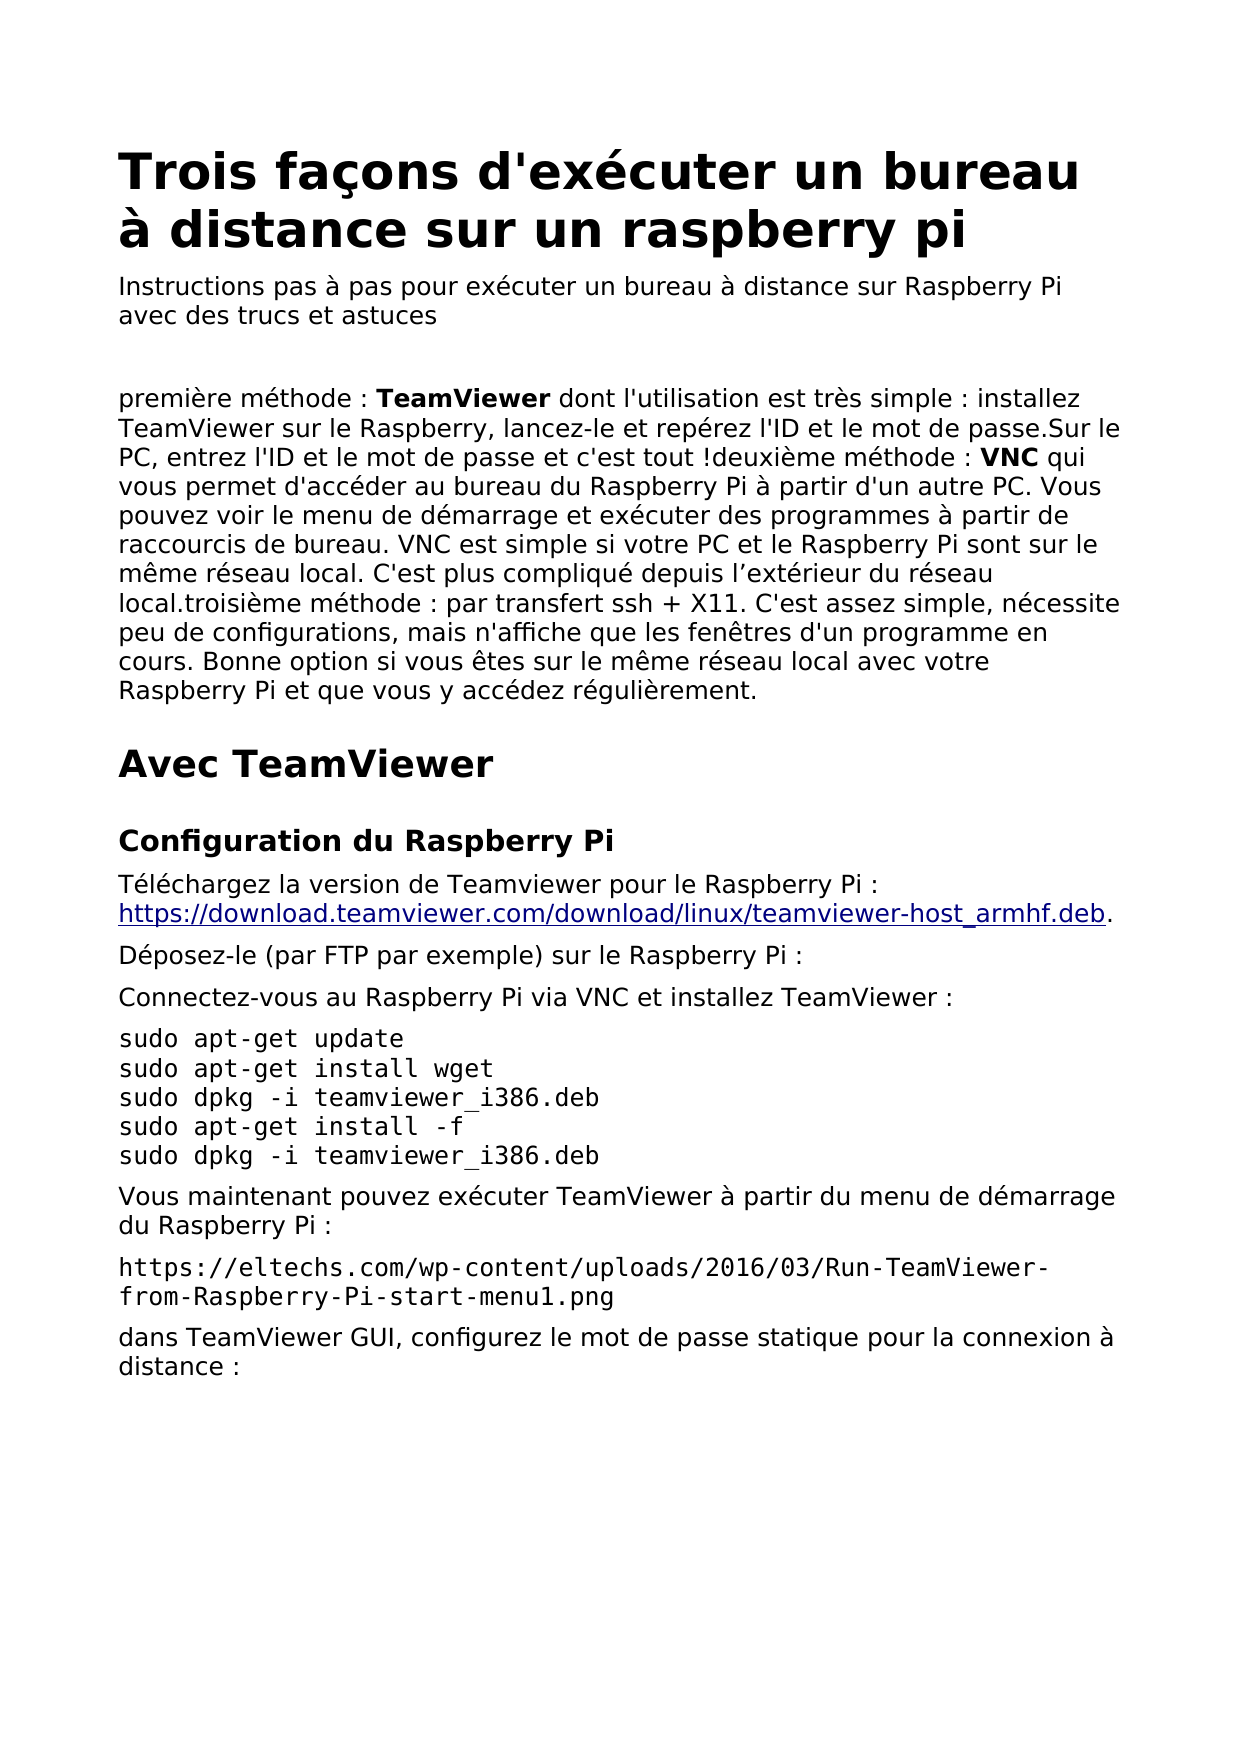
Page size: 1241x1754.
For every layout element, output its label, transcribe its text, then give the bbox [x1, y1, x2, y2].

text Déposez-le (par FTP par exemple) sur le Raspberry Pi : [118, 941, 1122, 971]
text sudo apt-get update sudo apt-get install wget sudo dpkg -i teamviewer_i386.deb sudo apt-get install -f sudo dpkg -i teamviewer_i386.deb [118, 1025, 1122, 1171]
text Instructions pas à pas pour exécuter un bureau à distance sur Raspberry Pi avec des trucs et astuces [118, 272, 1122, 330]
text https://eltechs.com/wp-content/uploads/2016/03/Run-TeamViewer-from-Raspberry-Pi-start-menu1.png [118, 1253, 1122, 1311]
text Connectez-vous au Raspberry Pi via VNC et installez TeamViewer : [118, 983, 1122, 1012]
subtitle Avec TeamViewer [118, 743, 1122, 787]
text première méthode : TeamViewer dont l'utilisation est très simple : installez TeamViewer sur le Raspberry, lancez-le et repérez l'ID et le mot de passe.Sur le PC, entrez l'ID et le mot de passe et c'est tout !deuxième méthode : VNC qui vous permet d'accéder au bureau du Raspberry Pi à partir d'un autre PC. Vous pouvez voir le menu de démarrage et exécuter des programmes à partir de raccourcis de bureau. VNC est simple si votre PC et le Raspberry Pi sont sur le même réseau local. C'est plus compliqué depuis l’extérieur du réseau local.troisième méthode : par transfert ssh + X11. C'est assez simple, nécessite peu de configurations, mais n'affiche que les fenêtres d'un programme en cours. Bonne option si vous êtes sur le même réseau local avec votre Raspberry Pi et que vous y accédez régulièrement. [118, 384, 1122, 705]
text dans TeamViewer GUI, configurez le mot de passe statique pour la connexion à distance : Rappelez-vous l'ID personnel et le mot de passe pour l'accès à distance à Raspberry Pi via TeamViewer. [118, 1323, 1122, 1382]
subtitle Trois façons d'exécuter un bureau à distance sur un raspberry pi [118, 143, 1122, 259]
text Vous maintenant pouvez exécuter TeamViewer à partir du menu de démarrage du Raspberry Pi : [118, 1182, 1122, 1241]
text Téléchargez la version de Teamviewer pour le Raspberry Pi : https://download.teamviewer.com/download/linux/teamviewer-host_armhf.deb. [118, 871, 1122, 929]
subtitle Configuration du Raspberry Pi [118, 824, 1122, 858]
